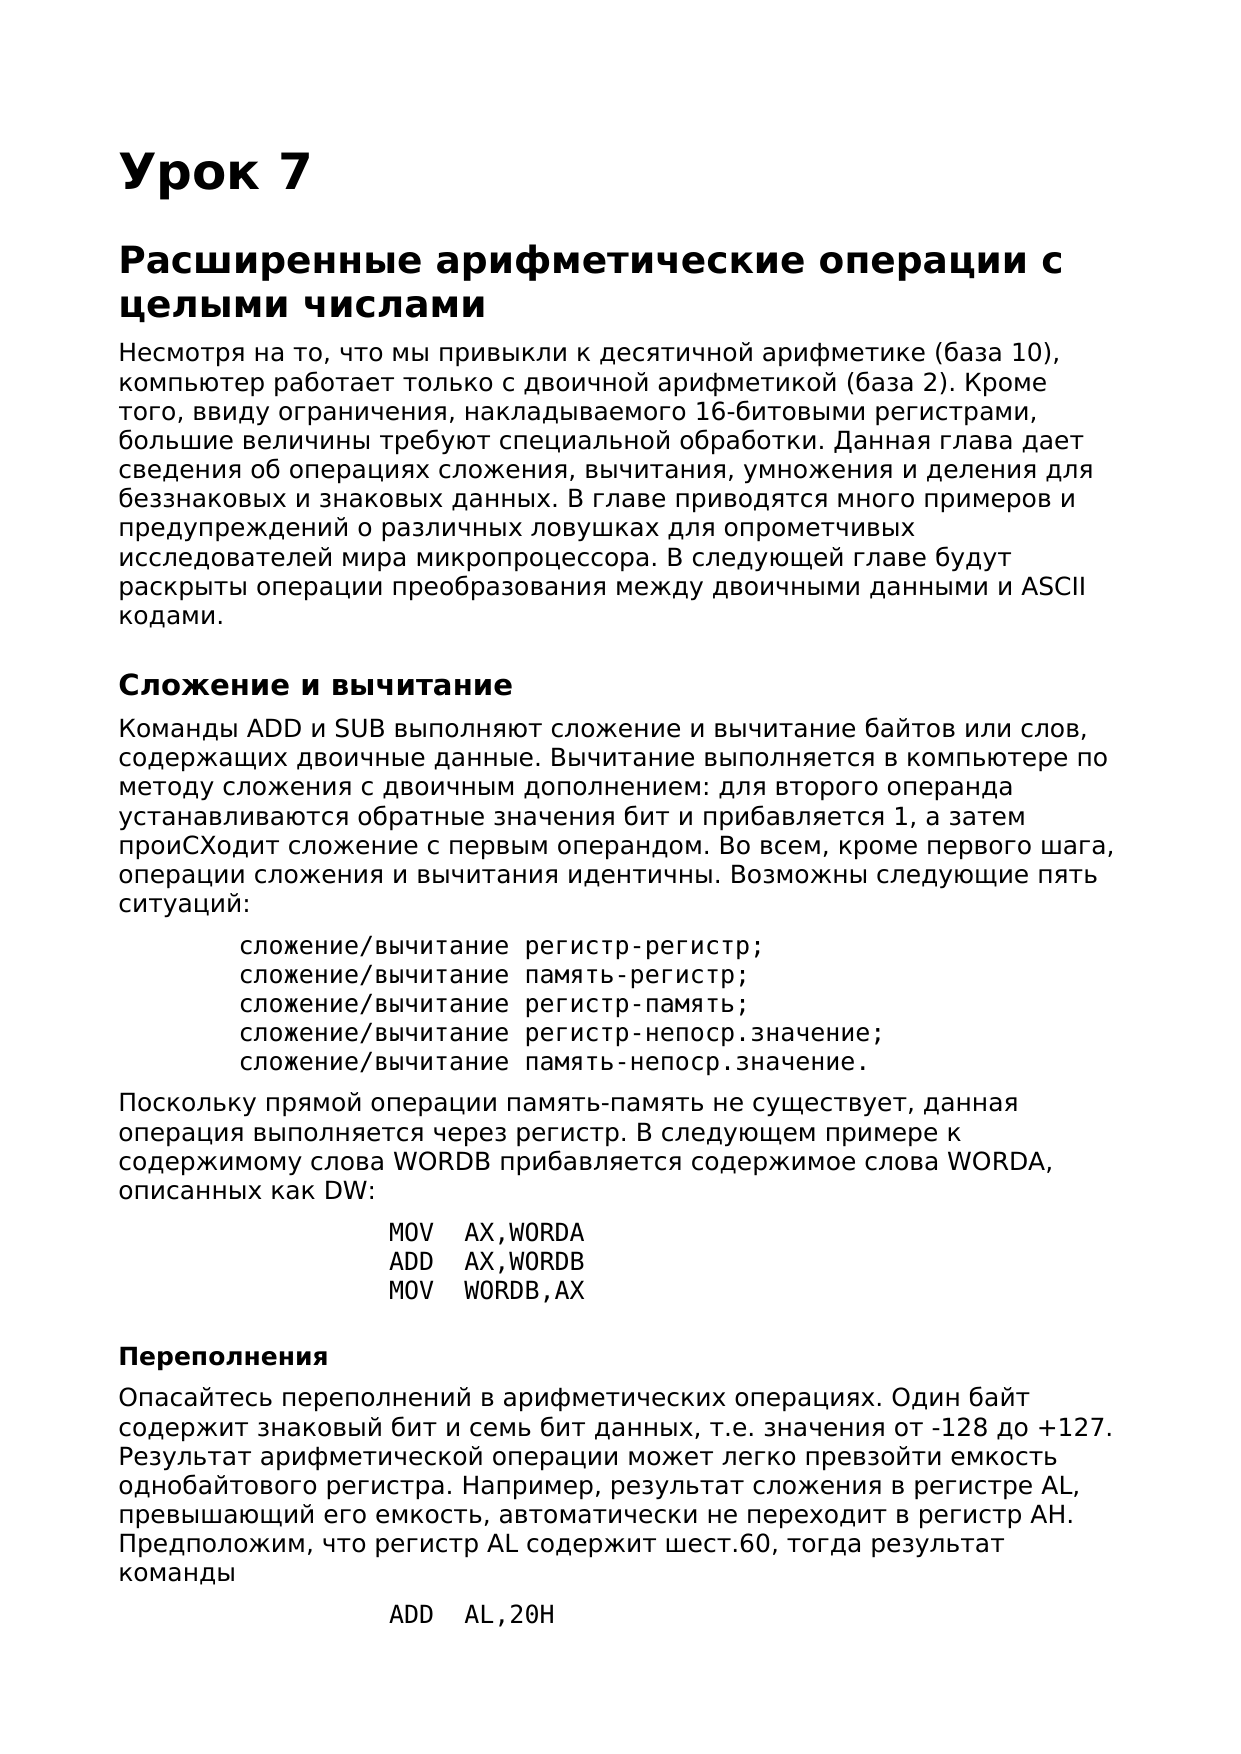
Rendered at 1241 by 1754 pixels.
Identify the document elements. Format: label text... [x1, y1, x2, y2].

text Опасайтесь переполнений в арифметических операциях. Один байт содержит знаковый бит и семь бит данных, т.е. значения от -128 до +127. Результат арифметической операции может легко превзойти емкость однобайтового регистра. Например, результат сложения в регистре AL, превышающий его емкость, автоматически не переходит в регистр AH. Предположим, что регистр AL содержит шест.60, тогда результат команды [118, 1384, 1122, 1588]
text Несмотря на то, что мы привыкли к десятичной арифметике (база 10), компьютер работает только с двоичной арифметикой (база 2). Кроме того, ввиду ограничения, накладываемого 16-битовыми регистрами, большие величины требуют специальной обработки. Данная глава дает сведения об операциях сложения, вычитания, умножения и деления для беззнаковых и знаковых данных. В главе приводятся много примеров и предупреждений о различных ловушках для опрометчивых исследователей мира микропроцессора. В следующей главе будут раскрыты операции преобразования между двоичными данными и ASCII кодами. [118, 339, 1122, 630]
text Команды ADD и SUB выполняют сложение и вычитание байтов или слов, содержащих двоичные данные. Вычитание выполняется в компьютере по методу сложения с двоичным дополнением: для второго операнда устанавливаются обратные значения бит и прибавляется 1, а затем проиCXодит сложение с первым операндом. Во всем, кроме первого шага, операции сложения и вычитания идентичны. Возможны следующие пять ситуаций: [118, 714, 1122, 918]
subtitle Сложение и вычитание [118, 668, 1122, 702]
text ADD AL,20H [118, 1600, 1122, 1629]
text MOV AX,WORDA ADD AX,WORDB MOV WORDB,AX [118, 1218, 1122, 1305]
subtitle Урок 7 [118, 143, 1122, 201]
subtitle Переполнения [118, 1342, 1122, 1371]
text Поскольку прямой операции память-память не существует, данная oперация выполняется через регистр. В следующем примере к содержимому слова WORDB прибавляется содержимое слова WORDA, описанных как DW: [118, 1088, 1122, 1205]
subtitle Расширенные арифметические операции с целыми числами [118, 239, 1122, 326]
text сложение/вычитание регистр-регистр; сложение/вычитание память-регистр; сложение/вычитание регистр-память; сложение/вычитание регистр-непоср.значение; сложение/вычитание память-непоср.значение. [118, 931, 1122, 1077]
